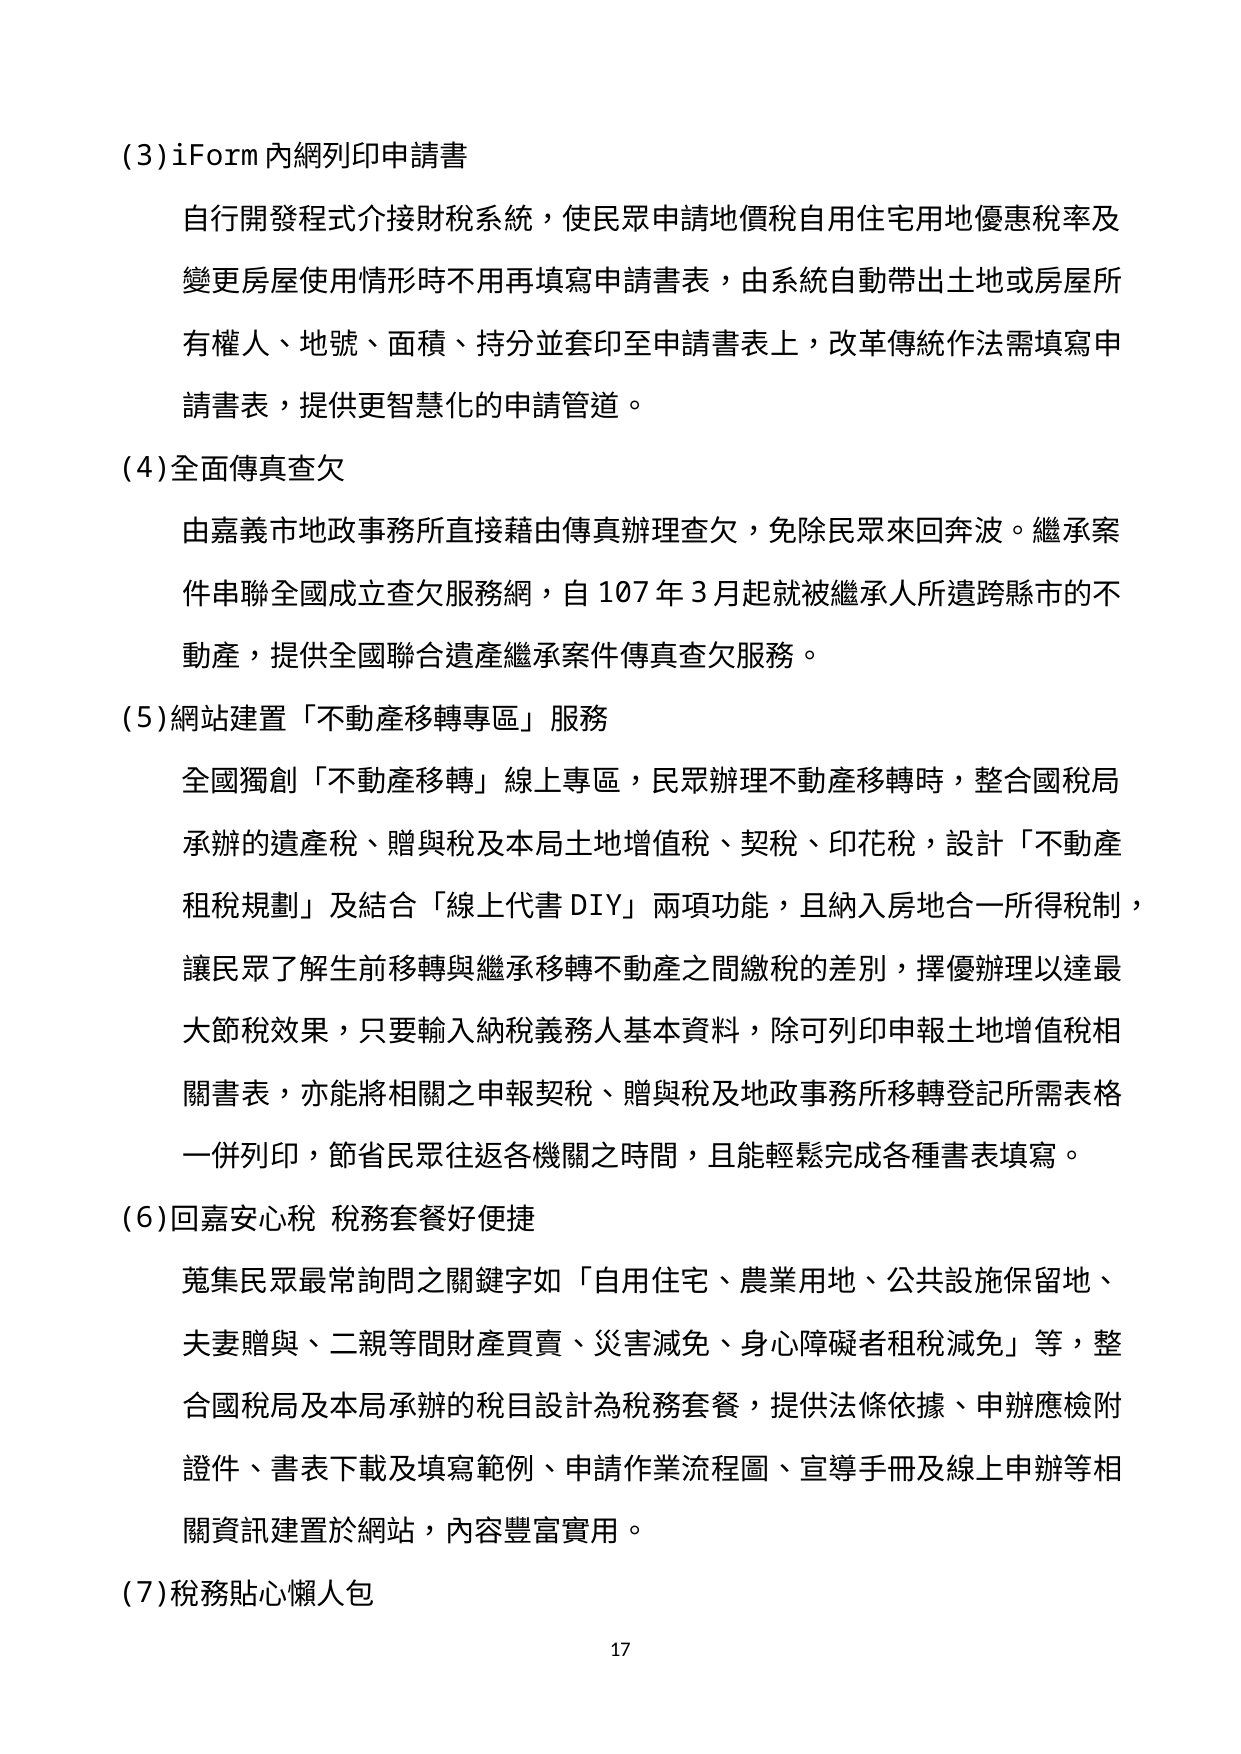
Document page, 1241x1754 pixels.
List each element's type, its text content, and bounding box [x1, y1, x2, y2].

list iForm內網列印申請書 [118, 112, 1122, 175]
text 由嘉義市地政事務所直接藉由傳真辦理查欠，免除民眾來回奔波。繼承案件串聯全國成立查欠服務網，自107年3月起就被繼承人所遺跨縣市的不動產，提供全國聯合遺產繼承案件傳真查欠服務。 [181, 487, 1122, 675]
text 自行開發程式介接財稅系統，使民眾申請地價稅自用住宅用地優惠稅率及變更房屋使用情形時不用再填寫申請書表，由系統自動帶出土地或房屋所有權人、地號、面積、持分並套印至申請書表上，改革傳統作法需填寫申請書表，提供更智慧化的申請管道。 [181, 175, 1122, 425]
list 網站建置「不動產移轉專區」服務 [118, 675, 1122, 737]
list 稅務貼心懶人包 [118, 1550, 1122, 1612]
text 全國獨創「不動產移轉」線上專區，民眾辦理不動產移轉時，整合國稅局承辦的遺產稅、贈與稅及本局土地增值稅、契稅、印花稅，設計「不動產租稅規劃」及結合「線上代書DIY」兩項功能，且納入房地合一所得稅制，讓民眾了解生前移轉與繼承移轉不動產之間繳稅的差別，擇優辦理以達最大節稅效果，只要輸入納稅義務人基本資料，除可列印申報土地增值稅相關書表，亦能將相關之申報契稅、贈與稅及地政事務所移轉登記所需表格一併列印，節省民眾往返各機關之時間，且能輕鬆完成各種書表填寫。 [181, 737, 1122, 1175]
list 回嘉安心稅 稅務套餐好便捷 [118, 1175, 1122, 1237]
text 蒐集民眾最常詢問之關鍵字如「自用住宅、農業用地、公共設施保留地、夫妻贈與、二親等間財產買賣、災害減免、身心障礙者租稅減免」等，整合國稅局及本局承辦的稅目設計為稅務套餐，提供法條依據、申辦應檢附證件、書表下載及填寫範例、申請作業流程圖、宣導手冊及線上申辦等相關資訊建置於網站，內容豐富實用。 [181, 1237, 1122, 1550]
list 全面傳真查欠 [118, 425, 1122, 487]
